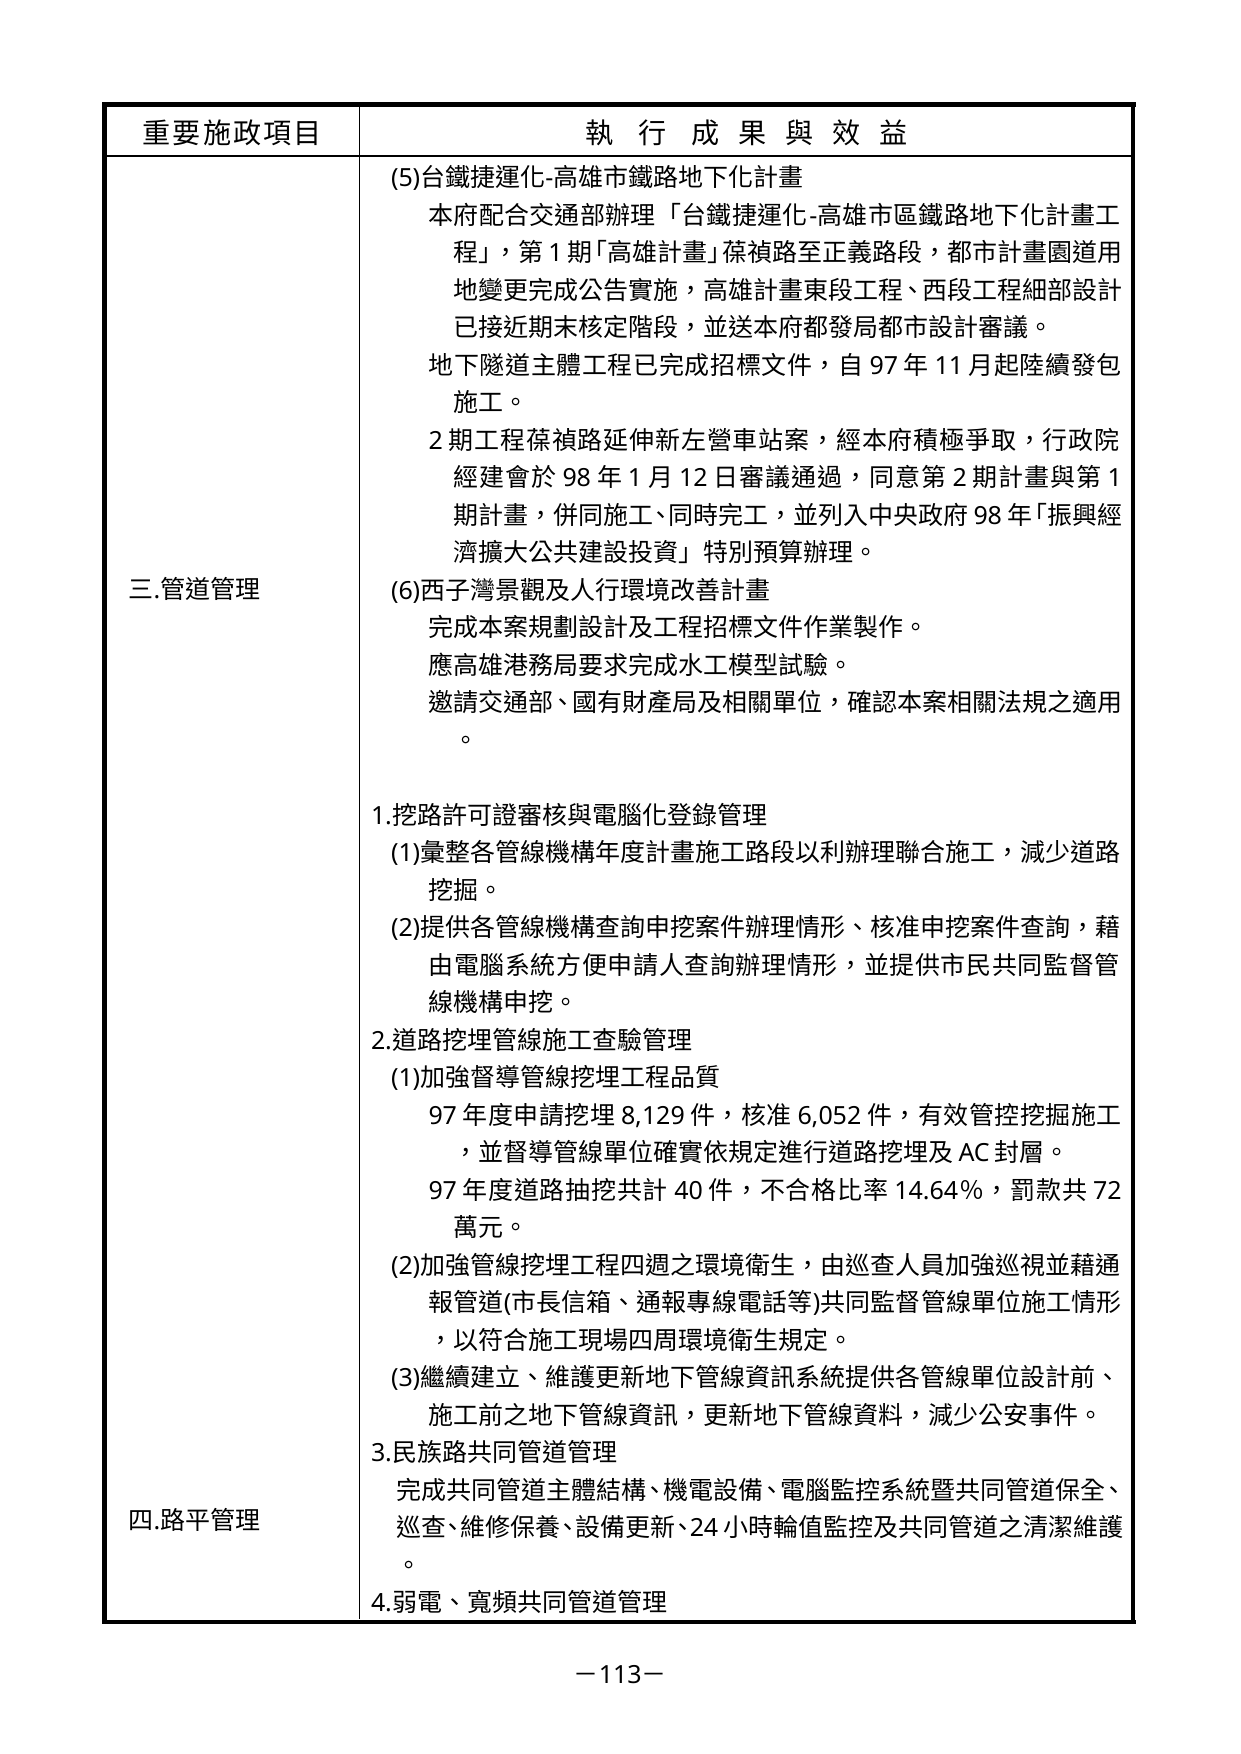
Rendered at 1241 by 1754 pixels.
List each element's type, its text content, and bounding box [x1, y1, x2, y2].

table_header 重要施政項目 [107, 107, 359, 155]
table_cell 二.工程企劃業務管理及策略規劃 三.管道管理 四.路平管理 貳、建築管理 建築管理審查執照審查核發 建築工程施工管理 建築物公共安全管理加強供公眾使用建築物之安全檢查管理 招牌廣告及樹立廣告管理 公寓大廈管理 無障礙設施管理 資訊管理 本市建築法規修正 違章建築業務管理 參、新建工程 一.新建道路橋樑計有楠梓9-103號道路(橋樑)開闢工程等20件 二.國道末端銜接國際機場及國際海港之瓶頸路段改善計畫（貨櫃車專用道） 三.捷運（橘線）社區通勤道景觀造街工程 四.高雄市現代化綜合體育館民間參與開發案 五.推動2009世運會主場館興建工程 六.高雄世界貿易展覽會議中心 七.楠梓1-1號道路開闢工程 八.楠梓益群橋及益群路開闢工程 九.高雄市區域棋盤式路網寬頻管道建置工程 十.楠梓污水處理廠週邊聯外道路開闢工程 十一.高雄市博愛路大中至民族路段景觀工程 十二.營軍區中正路（新台17線）道路開闢工程 十三.龍心橋改建工程 十四.左營跨越崇德路、翠華路自行車道橋梁工程及鼓山區跨越一號船渠景觀橋梁工程 十五.本市前鎮區興旺路銜接鎮華街道路開闢(含興仁橋改建)工程 十六.小港中安路路型改善工程 十七.二號運河（河東、中庸、自強、中華、瑞源等5座）橋梁改建工程 肆、下水道工程 污水系統 排水防洪 溝渠維護 河川整治 陸、養護工程 一.公園綠地道路設施工程及開闢養護 二.道路橋樑整建及養護工程 三.路燈管理及設施 [107, 157, 359, 1619]
table_cell (5)台鐵捷運化-高雄市鐵路地下化計畫 本府配合交通部辦理「台鐵捷運化-高雄市區鐵路地下化計畫工程」，第1期「高雄計畫」葆禎路至正義路段，都市計畫園道用地變更完成公告實施，高雄計畫東段工程、西段工程細部設計已接近期末核定階段，並送本府都發局都市設計審議。 地下隧道主體工程已完成招標文件，自97年11月起陸續發包施工。 2期工程葆禎路延伸新左營車站案，經本府積極爭取，行政院經建會於98年1月12日審議通過，同意第2期計畫與第1期計畫，併同施工、同時完工，並列入中央政府98年「振興經濟擴大公共建設投資」特別預算辦理。 (6)西子灣景觀及人行環境改善計畫 完成本案規劃設計及工程招標文件作業製作。 應高雄港務局要求完成水工模型試驗。 邀請交通部、國有財產局及相關單位，確認本案相關法規之適用。 1.挖路許可證審核與電腦化登錄管理 (1)彙整各管線機構年度計畫施工路段以利辦理聯合施工，減少道路挖掘。 (2)提供各管線機構查詢申挖案件辦理情形、核准申挖案件查詢，藉由電腦系統方便申請人查詢辦理情形，並提供市民共同監督管線機構申挖。 2.道路挖埋管線施工查驗管理 (1)加強督導管線挖埋工程品質 97年度申請挖埋8,129件，核准6,052件，有效管控挖掘施工，並督導管線單位確實依規定進行道路挖埋及AC封層。 97年度道路抽挖共計40件，不合格比率14.64％，罰款共72萬元。 (2)加強管線挖埋工程四週之環境衛生，由巡查人員加強巡視並藉通報管道(市長信箱、通報專線電話等)共同監督管線單位施工情形，以符合施工現場四周環境衛生規定。 (3)繼續建立、維護更新地下管線資訊系統提供各管線單位設計前、施工前之地下管線資訊，更新地下管線資料，減少公安事件。 3.民族路共同管道管理 完成共同管道主體結構、機電設備、電腦監控系統暨共同管道保全、巡查、維修保養、設備更新、24小時輪值監控及共同管道之清潔維護。 4.弱電、寬頻共同管道管理 [360, 157, 1131, 1619]
table_header 執 行 成 果 與 效 益 [360, 107, 1131, 155]
